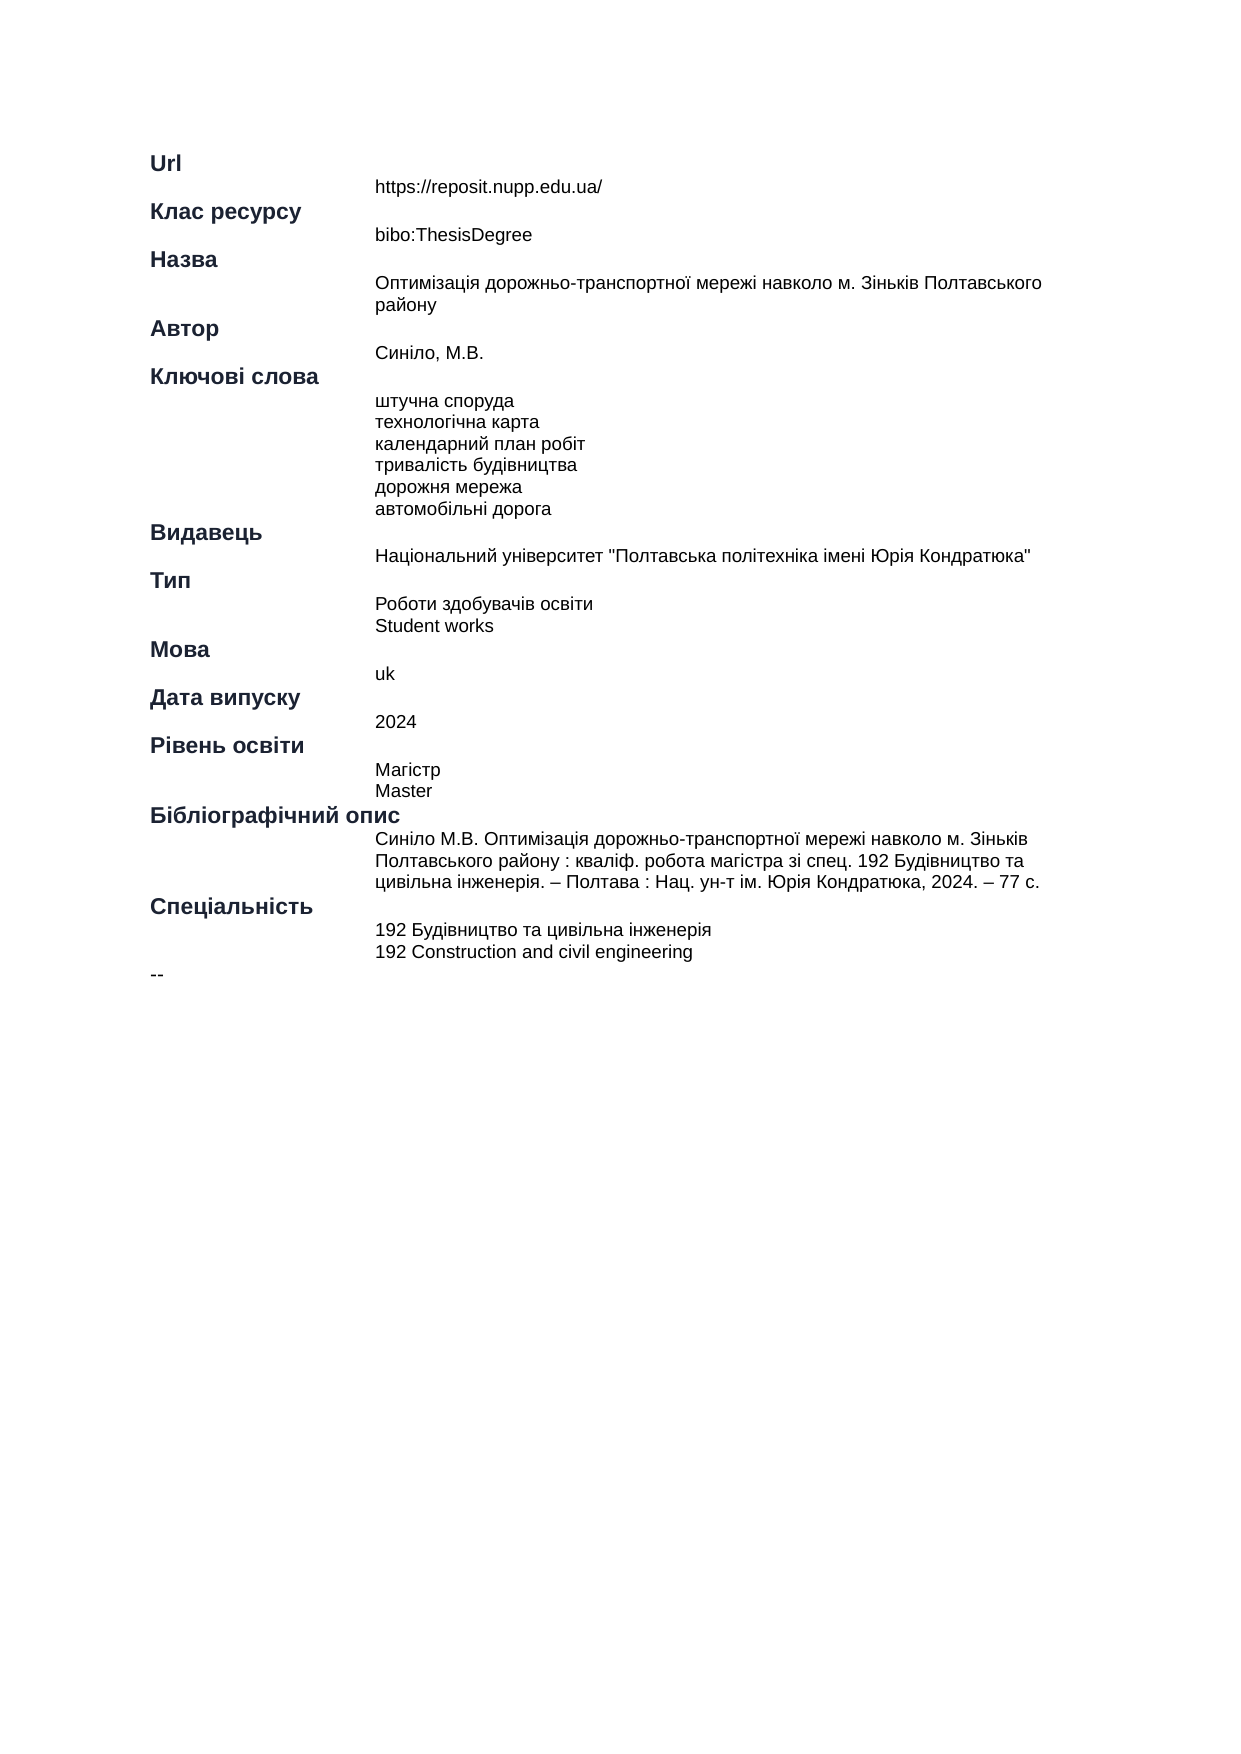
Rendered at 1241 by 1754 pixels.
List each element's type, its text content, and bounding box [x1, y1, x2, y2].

text 2024 [375, 711, 1090, 732]
text Магістр [375, 758, 1090, 780]
text Master [375, 780, 1090, 802]
text Оптимізація дорожньо-транспортної мережі навколо м. Зіньків Полтавського району [375, 272, 1090, 315]
text Student works [375, 615, 1090, 636]
text 192 Будівництво та цивільна інженерія [375, 919, 1090, 941]
text Дата випуску [150, 684, 1090, 711]
text Рівень освіти [150, 732, 1090, 758]
text Спеціальність [150, 893, 1090, 919]
text Назва [150, 246, 1090, 272]
text Клас ресурсу [150, 198, 1090, 224]
text тривалість будівництва [375, 454, 1090, 476]
text Синіло М.В. Оптимізація дорожньо-транспортної мережі навколо м. Зіньків Полтавського району : кваліф. робота магістра зі спец. 192 Будівництво та цивільна інженерія. – Полтава : Нац. ун-т ім. Юрія Кондратюка, 2024. – 77 с. [375, 828, 1090, 893]
text Національний університет "Полтавська політехніка імені Юрія Кондратюка" [375, 545, 1090, 567]
text автомобільні дорога [375, 497, 1090, 519]
text технологічна карта [375, 411, 1090, 433]
text Автор [150, 315, 1090, 342]
text Бібліографічний опис [150, 802, 1090, 828]
text bibo:ThesisDegree [375, 224, 1090, 246]
text дорожня мережа [375, 476, 1090, 497]
text календарний план робіт [375, 433, 1090, 454]
text Ключові слова [150, 363, 1090, 389]
text Видавець [150, 519, 1090, 545]
text штучна споруда [375, 389, 1090, 411]
text Роботи здобувачів освіти [375, 593, 1090, 615]
text Синіло, М.В. [375, 342, 1090, 363]
text Мова [150, 636, 1090, 663]
text Тип [150, 567, 1090, 593]
text 192 Construction and civil engineering [375, 941, 1090, 962]
text Url [150, 150, 1090, 176]
text -- [150, 962, 1090, 986]
text https://reposit.nupp.edu.ua/ [375, 176, 1090, 198]
text uk [375, 663, 1090, 684]
